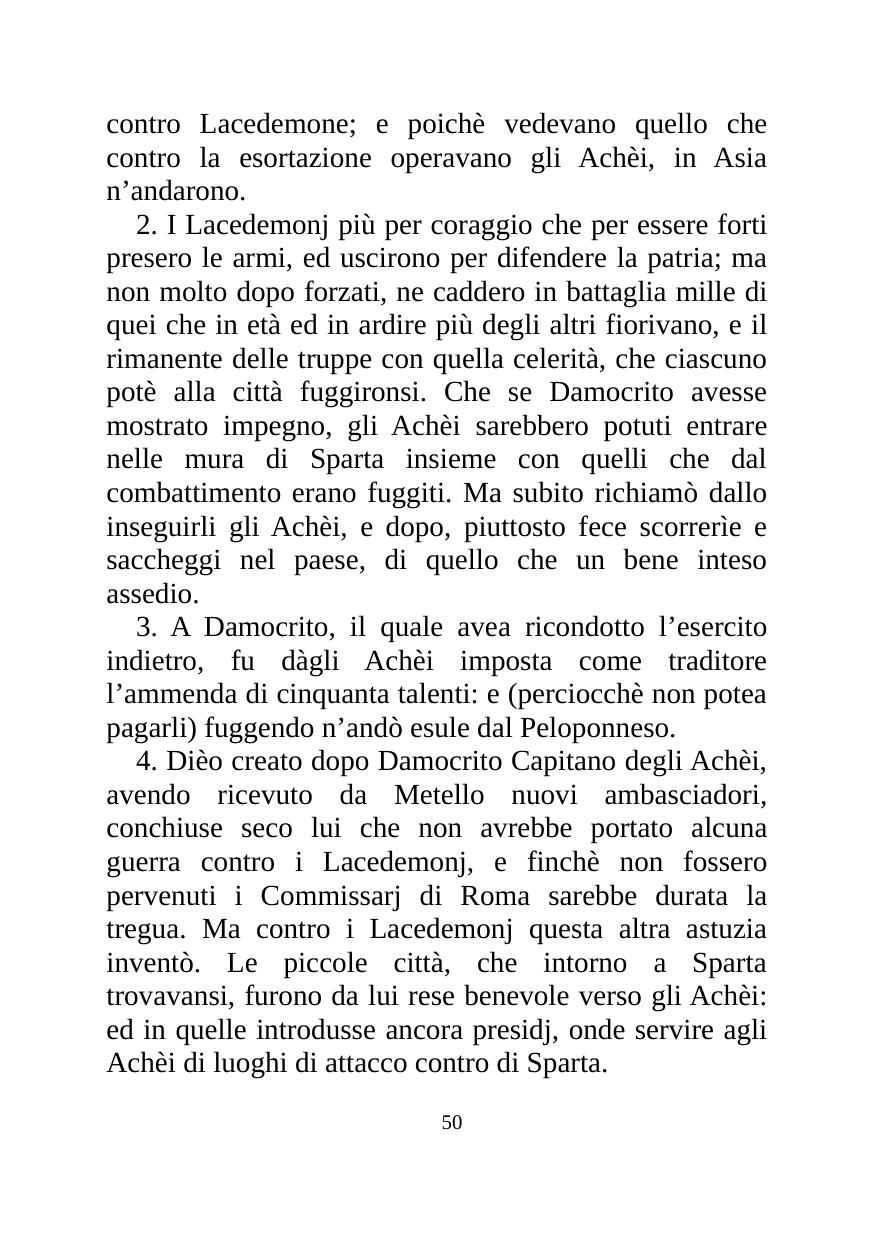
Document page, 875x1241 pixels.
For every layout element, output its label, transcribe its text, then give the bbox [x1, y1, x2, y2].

text 3. A Damocrito, il quale avea ricondotto l’esercito indietro, fu dàgli Achèi imposta come traditore l’ammenda di cinquanta talenti: e (perciocchè non potea pagarli) fuggendo n’andò esule dal Peloponneso. [106, 609, 768, 743]
text contro Lacedemone; e poichè vedevano quello che contro la esortazione operavano gli Achèi, in Asia n’andarono. [106, 106, 768, 207]
text 4. Dièo creato dopo Damocrito Capitano degli Achèi, avendo ricevuto da Metello nuovi ambasciadori, conchiuse seco lui che non avrebbe portato alcuna guerra contro i Lacedemonj, e finchè non fossero pervenuti i Commissarj di Roma sarebbe durata la tregua. Ma contro i Lacedemonj questa altra astuzia inventò. Le piccole città, che intorno a Sparta trovavansi, furono da lui rese benevole verso gli Achèi: ed in quelle introdusse ancora presidj, onde servire agli Achèi di luoghi di attacco contro di Sparta. [106, 743, 768, 1079]
text 2. I Lacedemonj più per coraggio che per essere forti presero le armi, ed uscirono per difendere la patria; ma non molto dopo forzati, ne caddero in battaglia mille di quei che in età ed in ardire più degli altri fiorivano, e il rimanente delle truppe con quella celerità, che ciascuno potè alla città fuggironsi. Che se Damocrito avesse mostrato impegno, gli Achèi sarebbero potuti entrare nelle mura di Sparta insieme con quelli che dal combattimento erano fuggiti. Ma subito richiamò dallo inseguirli gli Achèi, e dopo, piuttosto fece scorrerìe e saccheggi nel paese, di quello che un bene inteso assedio. [106, 207, 768, 609]
